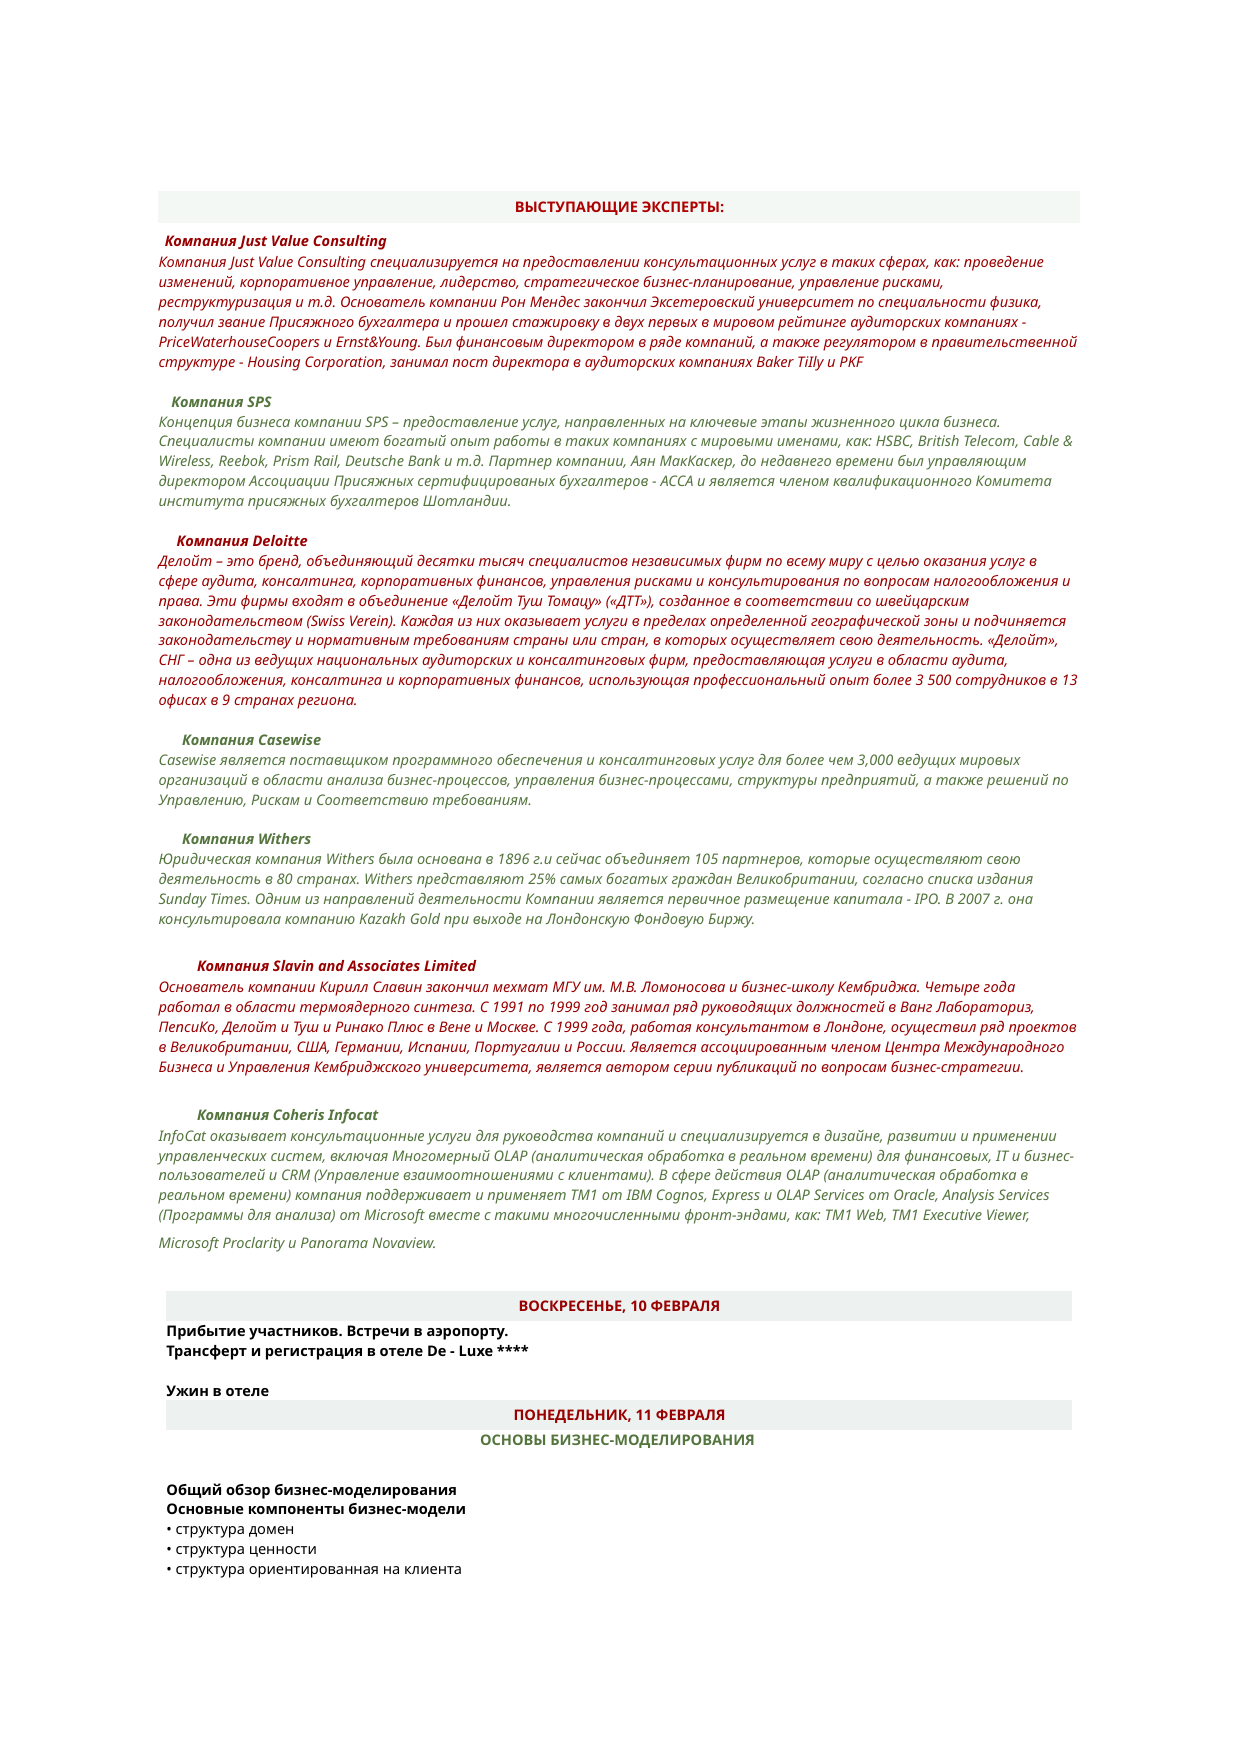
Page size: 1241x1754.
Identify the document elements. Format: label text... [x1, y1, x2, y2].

table_header Прибытие участников. Встречи в аэропорту. Трансферт и регистрация в отеле De - Luxe **** Ужин в отеле ОСНОВЫ БИЗНЕС-МОДЕЛИРОВАНИЯ Общий обзор бизнес-моделирования Основные компоненты бизнес-модели • структура домен • структура ценности • структура ориентированная на клиента [158, 1283, 1080, 1587]
table_header Компания Just Value Consulting Компания Just Value Consulting специализируется на предоставлении консультационных услуг в таких сферах, как: проведение изменений, корпоративное управление, лидерство, стратегическое бизнес-планирование, управление рисками, реструктуризация и т.д. Основатель компании Рон Мендес закончил Эксетеровский университет по специальности физика, получил звание Присяжного бухгалтера и прошел стажировку в двух первых в мировом рейтинге аудиторских компаниях - PriceWaterhouseCoopers и Ernst&Young. Был финансовым директором в ряде компаний, а также регулятором в правительственной структуре - Housing Corporation, занимал пост директора в аудиторских компаниях Baker TiIly и PKF Компания SPS Концепция бизнеса компании SPS – предоставление услуг, направленных на ключевые этапы жизненного цикла бизнеса. Специалисты компании имеют богатый опыт работы в таких компаниях с мировыми именами, как: HSBC, British Telecom, Cable & Wireless, Reebok, Prism Rail, Deutsche Bank и т.д. Партнер компании, Аян МакКаскер, до недавнего времени был управляющим директором Ассоциации Присяжных сертифицированых бухгалтеров - ACCA и является членом квалификационного Комитета института присяжных бухгалтеров Шотландии. Компания Deloitte Делойт – это бренд, объединяющий десятки тысяч специалистов независимых фирм по всему миру с целью оказания услуг в сфере аудита, консалтинга, корпоративных финансов, управления рисками и консультирования по вопросам налогообложения и права. Эти фирмы входят в объединение «Делойт Туш Томацу» («ДТТ»), созданное в соответствии со швейцарским законодательством (Swiss Verein). Каждая из них оказывает услуги в пределах определенной географической зоны и подчиняется законодательству и нормативным требованиям страны или стран, в которых осуществляет свою деятельность. «Делойт», СНГ – одна из ведущих национальных аудиторских и консалтинговых фирм, предоставляющая услуги в области аудита, налогообложения, консалтинга и корпоративных финансов, использующая профессиональный опыт более 3 500 сотрудников в 13 офисах в 9 странах региона. Компания Casewise Casewise является поставщиком программного обеспечения и консалтинговых услуг для более чем 3,000 ведущих мировых организаций в области анализа бизнес-процессов, управления бизнес-процессами, структуры предприятий, а также решений по Управлению, Рискам и Соответствию требованиям. Компания Withers Юридическая компания Withers была основана в 1896 г.и сейчас объединяет 105 партнеров, которые осуществляют свою деятельность в 80 странах. Withers представляют 25% самых богатых граждан Великобритании, согласно списка издания Sunday Times. Одним из направлений деятельности Компании является первичное размещение капитала - IPO. В 2007 г. она консультировала компанию Kazakh Gold при выходе на Лондонскую Фондовую Биржу. Компания Slavin and Associates Limited Основатель компании Кирилл Славин закончил мехмат МГУ им. М.В. Ломоносова и бизнес-школу Кембриджа. Четыре года работал в области термоядерного синтеза. С 1991 по 1999 год занимал ряд руководящих должностей в Ванг Лабораториз, ПепсиКо, Делойт и Туш и Ринако Плюс в Вене и Москве. С 1999 года, работая консультантом в Лондоне, осуществил ряд проектов в Великобритании, США, Германии, Испании, Португалии и России. Является ассоциированным членом Центра Международного Бизнеса и Управления Кембриджского университета, является автором серии публикаций по вопросам бизнес-стратегии. Компания Coheris Infocat InfoCat оказывает консультационные услуги для руководства компаний и специализируется в дизайне, развитии и применении управленческих систем, включая Многомерный OLAP (аналитическая обработка в реальном времени) для финансовых, IT и бизнес-пользователей и CRM (Управление взаимоотношениями с клиентами). В сфере действия OLAP (аналитическая обработка в реальном времени) компания поддерживает и применяет TM1 от IBM Cognos, Express и OLAP Services от Oracle, Analysis Services (Программы для анализа) от Microsoft вместе с такими многочисленными фронт-эндами, как: TM1 Web, TM1 Executive Viewer, Microsoft Proclarity и Panorama Novaview. [127, 159, 1111, 1618]
table_header ВЫСТУПАЮЩИЕ ЭКСПЕРТЫ: [158, 191, 1080, 223]
table_header ПОНЕДЕЛЬНИК, 11 ФЕВРАЛЯ [166, 1400, 1072, 1430]
table_header ВОСКРЕСЕНЬЕ, 10 ФЕВРАЛЯ [166, 1291, 1072, 1321]
